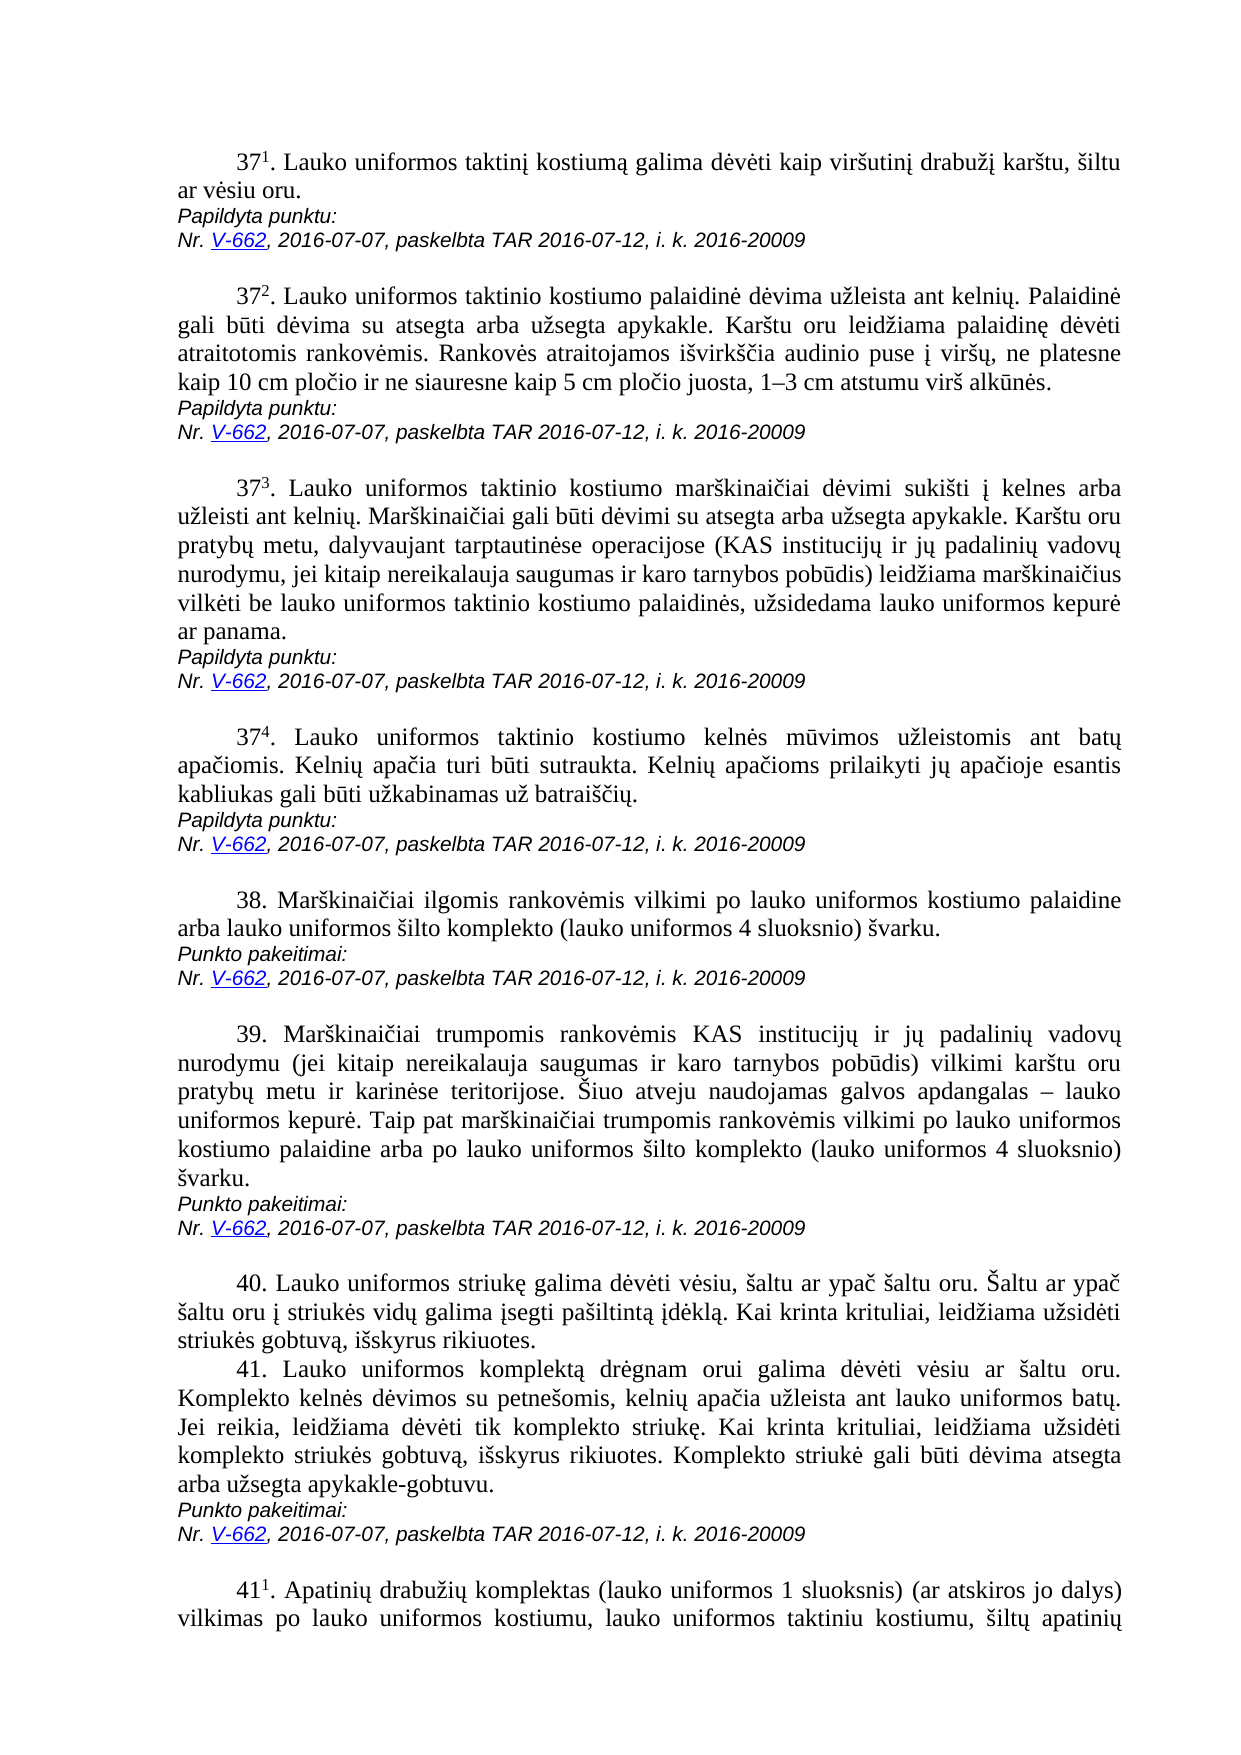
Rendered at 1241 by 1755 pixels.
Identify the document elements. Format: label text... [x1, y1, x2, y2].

text Punkto pakeitimai: [177, 942, 1122, 966]
text 373. Lauko uniformos taktinio kostiumo marškinaičiai dėvimi sukišti į kelnes arba užleisti ant kelnių. Marškinaičiai gali būti dėvimi su atsegta arba užsegta apykakle. Karštu oru pratybų metu, dalyvaujant tarptautinėse operacijose (KAS institucijų ir jų padalinių vadovų nurodymu, jei kitaip nereikalauja saugumas ir karo tarnybos pobūdis) leidžiama marškinaičius vilkėti be lauko uniformos taktinio kostiumo palaidinės, užsidedama lauko uniformos kepurė ar panama. [177, 473, 1122, 645]
text 374. Lauko uniformos taktinio kostiumo kelnės mūvimos užleistomis ant batų apačiomis. Kelnių apačia turi būti sutraukta. Kelnių apačioms prilaikyti jų apačioje esantis kabliukas gali būti užkabinamas už batraiščių. [177, 722, 1122, 808]
text 41. Lauko uniformos komplektą drėgnam orui galima dėvėti vėsiu ar šaltu oru. Komplekto kelnės dėvimos su petnešomis, kelnių apačia užleista ant lauko uniformos batų. Jei reikia, leidžiama dėvėti tik komplekto striukę. Kai krinta krituliai, leidžiama užsidėti komplekto striukės gobtuvą, išskyrus rikiuotes. Komplekto striukė gali būti dėvima atsegta arba užsegta apykakle-gobtuvu. [177, 1354, 1122, 1498]
text 40. Lauko uniformos striukę galima dėvėti vėsiu, šaltu ar ypač šaltu oru. Šaltu ar ypač šaltu oru į striukės vidų galima įsegti pašiltintą įdėklą. Kai krinta krituliai, leidžiama užsidėti striukės gobtuvą, išskyrus rikiuotes. [177, 1268, 1122, 1354]
text 39. Marškinaičiai trumpomis rankovėmis KAS institucijų ir jų padalinių vadovų nurodymu (jei kitaip nereikalauja saugumas ir karo tarnybos pobūdis) vilkimi karštu oru pratybų metu ir karinėse teritorijose. Šiuo atveju naudojamas galvos apdangalas – lauko uniformos kepurė. Taip pat marškinaičiai trumpomis rankovėmis vilkimi po lauko uniformos kostiumo palaidine arba po lauko uniformos šilto komplekto (lauko uniformos 4 sluoksnio) švarku. [177, 1019, 1122, 1191]
text 371. Lauko uniformos taktinį kostiumą galima dėvėti kaip viršutinį drabužį karštu, šiltu ar vėsiu oru. [177, 147, 1122, 204]
text Nr. V-662, 2016-07-07, paskelbta TAR 2016-07-12, i. k. 2016-20009 [177, 228, 1122, 252]
text Papildyta punktu: [177, 396, 1122, 420]
text Nr. V-662, 2016-07-07, paskelbta TAR 2016-07-12, i. k. 2016-20009 [177, 1522, 1122, 1546]
text Papildyta punktu: [177, 204, 1122, 228]
text Punkto pakeitimai: [177, 1498, 1122, 1522]
text 372. Lauko uniformos taktinio kostiumo palaidinė dėvima užleista ant kelnių. Palaidinė gali būti dėvima su atsegta arba užsegta apykakle. Karštu oru leidžiama palaidinę dėvėti atraitotomis rankovėmis. Rankovės atraitojamos išvirkščia audinio puse į viršų, ne platesne kaip 10 cm pločio ir ne siauresne kaip 5 cm pločio juosta, 1–3 cm atstumu virš alkūnės. [177, 281, 1122, 396]
text Punkto pakeitimai: [177, 1191, 1122, 1215]
text Papildyta punktu: [177, 808, 1122, 832]
text Nr. V-662, 2016-07-07, paskelbta TAR 2016-07-12, i. k. 2016-20009 [177, 966, 1122, 990]
text Nr. V-662, 2016-07-07, paskelbta TAR 2016-07-12, i. k. 2016-20009 [177, 1215, 1122, 1239]
text Nr. V-662, 2016-07-07, paskelbta TAR 2016-07-12, i. k. 2016-20009 [177, 832, 1122, 856]
text 411. Apatinių drabužių komplektas (lauko uniformos 1 sluoksnis) (ar atskiros jo dalys) vilkimas po lauko uniformos kostiumu, lauko uniformos taktiniu kostiumu, šiltų apatinių [177, 1575, 1122, 1632]
text 38. Marškinaičiai ilgomis rankovėmis vilkimi po lauko uniformos kostiumo palaidine arba lauko uniformos šilto komplekto (lauko uniformos 4 sluoksnio) švarku. [177, 885, 1122, 942]
text Nr. V-662, 2016-07-07, paskelbta TAR 2016-07-12, i. k. 2016-20009 [177, 669, 1122, 693]
text Nr. V-662, 2016-07-07, paskelbta TAR 2016-07-12, i. k. 2016-20009 [177, 420, 1122, 444]
text Papildyta punktu: [177, 645, 1122, 669]
